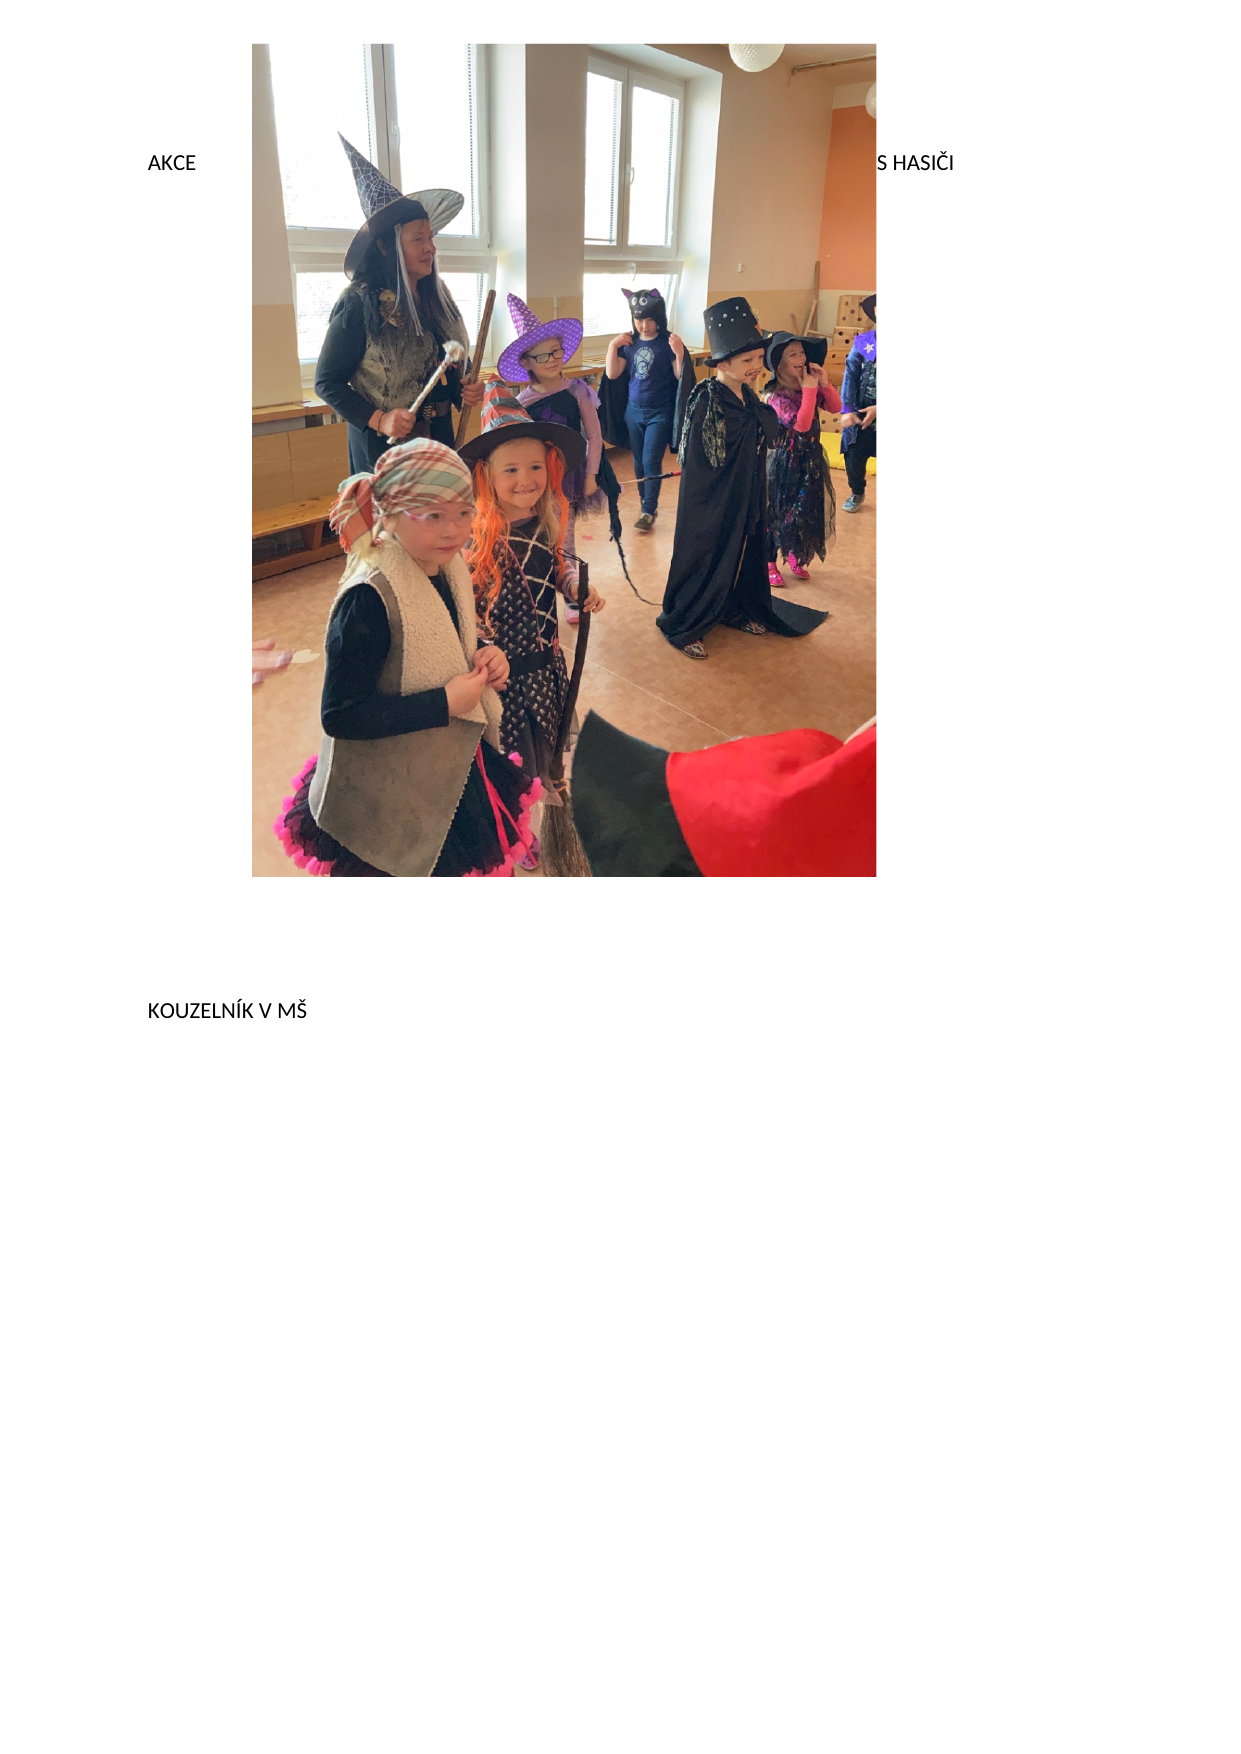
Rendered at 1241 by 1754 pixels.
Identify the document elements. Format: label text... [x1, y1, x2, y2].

text KOUZELNÍK V MŠ [148, 997, 1093, 1025]
text S HASIČI [877, 148, 1093, 176]
text AKCE [148, 148, 252, 176]
